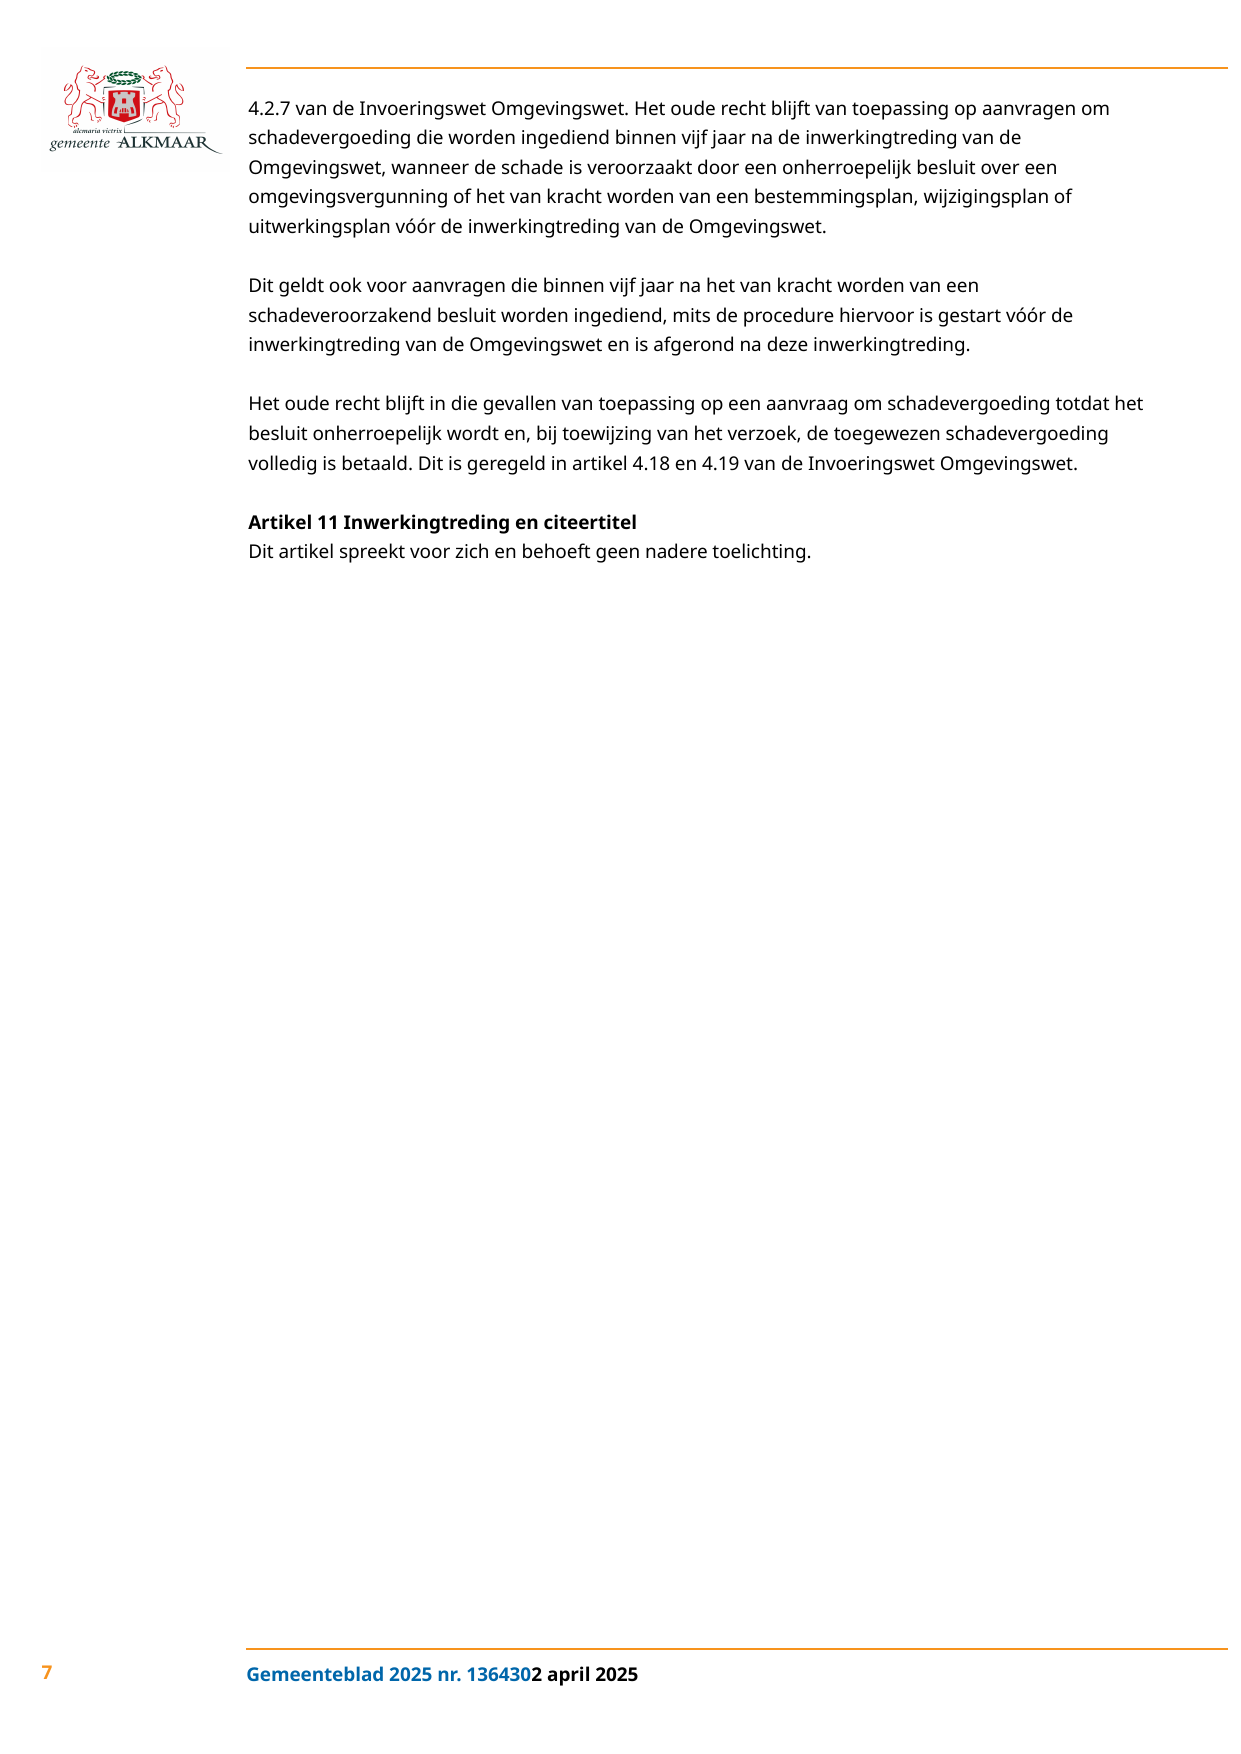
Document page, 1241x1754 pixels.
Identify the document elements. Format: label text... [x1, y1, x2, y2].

picture [41, 47, 231, 172]
text Dit artikel spreekt voor zich en behoeft geen nadere toelichting. [248, 538, 1152, 564]
text Het oude recht blijft in die gevallen van toepassing op een aanvraag om schadevergoeding totdat het besluit onherroepelijk wordt en, bij toewijzing van het verzoek, de toegewezen schadevergoeding volledig is betaald. Dit is geregeld in artikel 4.18 en 4.19 van de Invoeringswet Omgevingswet. [248, 391, 1152, 476]
text 4.2.7 van de Invoeringswet Omgevingswet. Het oude recht blijft van toepassing op aanvragen om schadevergoeding die worden ingediend binnen vijf jaar na de inwerkingtreding van de Omgevingswet, wanneer de schade is veroorzaakt door een onherroepelijk besluit over een omgevingsvergunning of het van kracht worden van een bestemmingsplan, wijzigingsplan of uitwerkingsplan vóór de inwerkingtreding van de Omgevingswet. [248, 95, 1152, 239]
text Artikel 11 Inwerkingtreding en citeertitel [248, 509, 1152, 535]
text Dit geldt ook voor aanvragen die binnen vijf jaar na het van kracht worden van een schadeveroorzakend besluit worden ingediend, mits de procedure hiervoor is gestart vóór de inwerkingtreding van de Omgevingswet en is afgerond na deze inwerkingtreding. [248, 272, 1152, 357]
